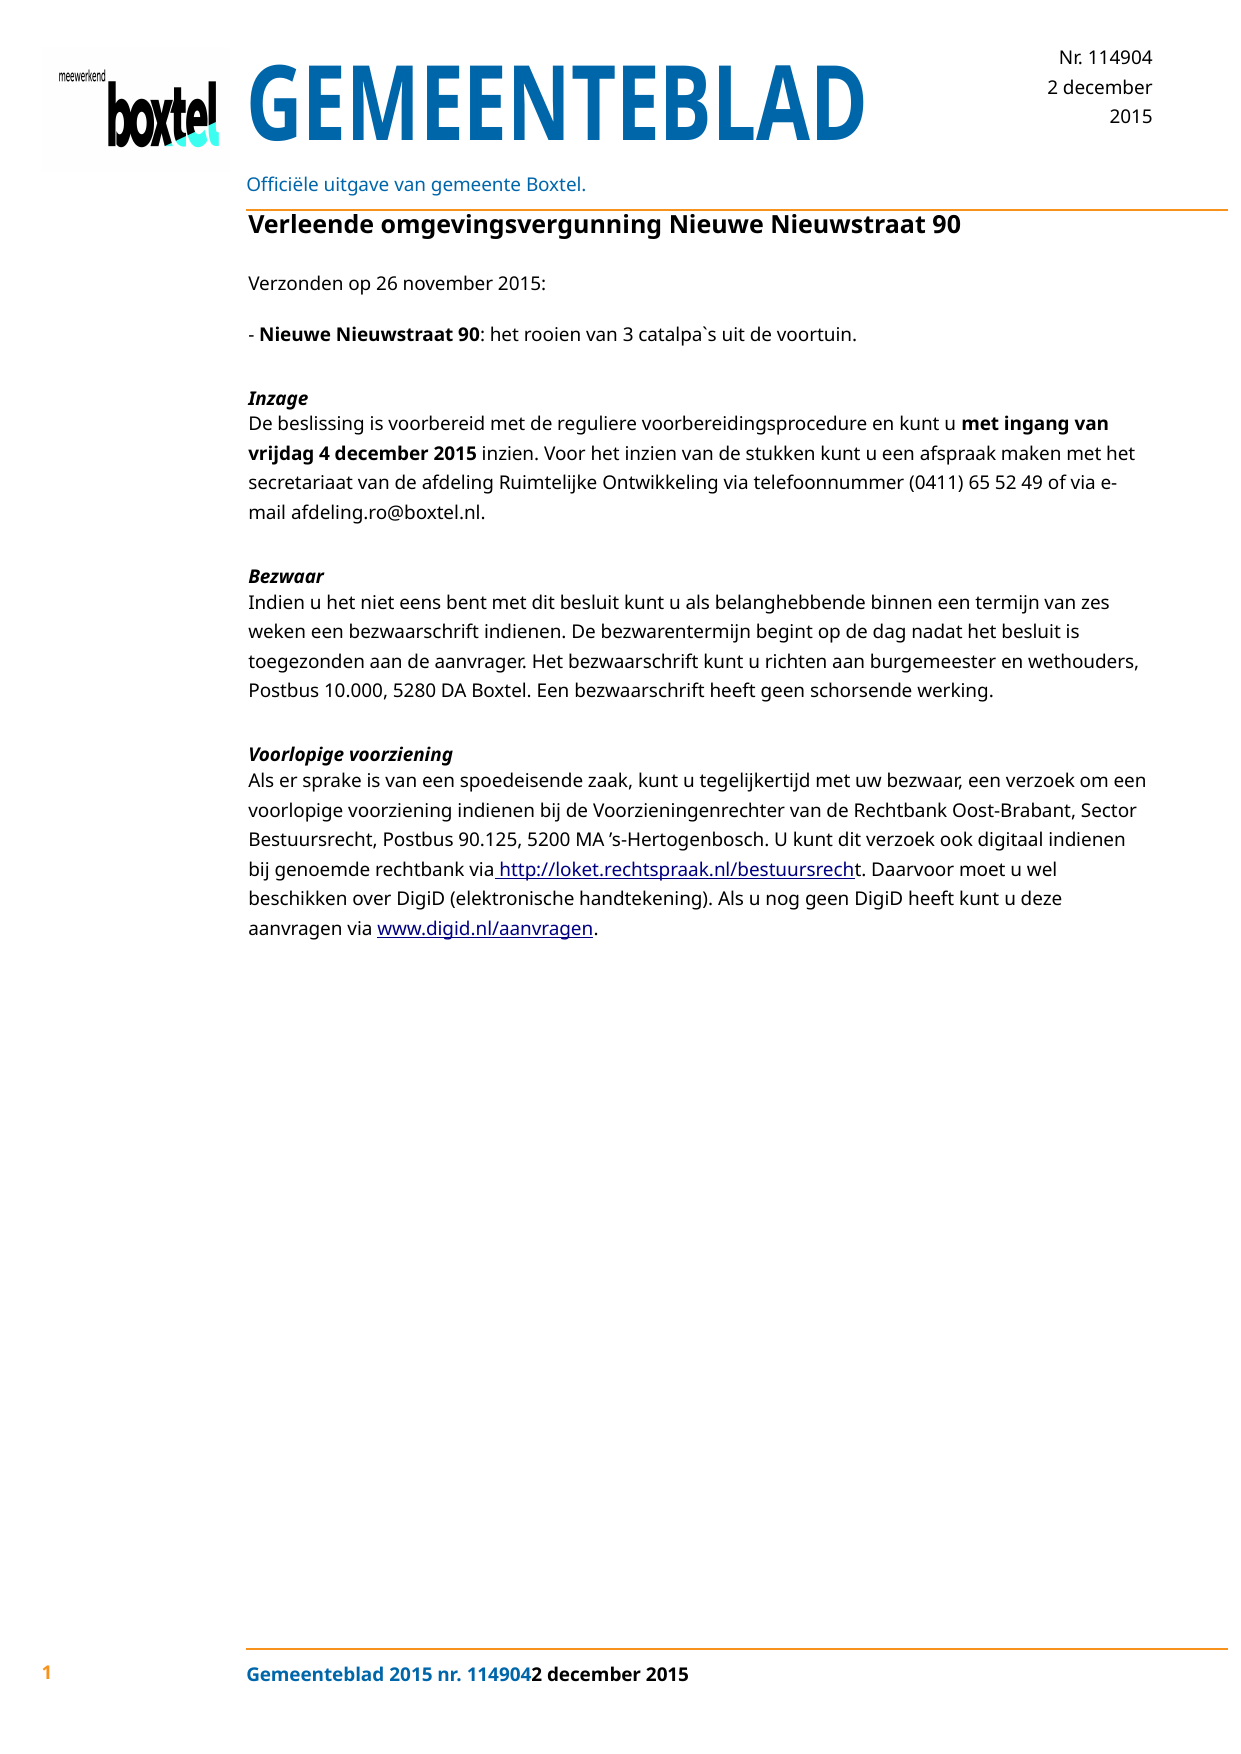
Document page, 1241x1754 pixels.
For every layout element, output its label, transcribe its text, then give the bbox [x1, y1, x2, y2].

picture [41, 47, 231, 172]
text Voorlopige voorziening [248, 742, 1152, 767]
text Bezwaar [248, 563, 1152, 589]
text Verleende omgevingsvergunning Nieuwe Nieuwstraat 90 [248, 211, 1152, 241]
text - Nieuwe Nieuwstraat 90: het rooien van 3 catalpa`s uit de voortuin. [248, 321, 1152, 346]
text De beslissing is voorbereid met de reguliere voorbereidingsprocedure en kunt u met ingang van vrijdag 4 december 2015 inzien. Voor het inzien van de stukken kunt u een afspraak maken met het secretariaat van de afdeling Ruimtelijke Ontwikkeling via telefoonnummer (0411) 65 52 49 of via e-mail afdeling.ro@boxtel.nl. [248, 410, 1152, 525]
text Als er sprake is van een spoedeisende zaak, kunt u tegelijkertijd met uw bezwaar, een verzoek om een voorlopige voorziening indienen bij de Voorzieningenrechter van de Rechtbank Oost-Brabant, Sector Bestuursrecht, Postbus 90.125, 5200 MA ’s-Hertogenbosch. U kunt dit verzoek ook digitaal indienen bij genoemde rechtbank via http://loket.rechtspraak.nl/bestuursrecht. Daarvoor moet u wel beschikken over DigiD (elektronische handtekening). Als u nog geen DigiD heeft kunt u deze aanvragen via www.digid.nl/aanvragen. [248, 767, 1152, 941]
text Verzonden op 26 november 2015: [248, 270, 1152, 296]
text Indien u het niet eens bent met dit besluit kunt u als belanghebbende binnen een termijn van zes weken een bezwaarschrift indienen. De bezwarentermijn begint op de dag nadat het besluit is toegezonden aan de aanvrager. Het bezwaarschrift kunt u richten aan burgemeester en wethouders, Postbus 10.000, 5280 DA Boxtel. Een bezwaarschrift heeft geen schorsende werking. [248, 589, 1152, 703]
text Inzage [248, 385, 1152, 410]
